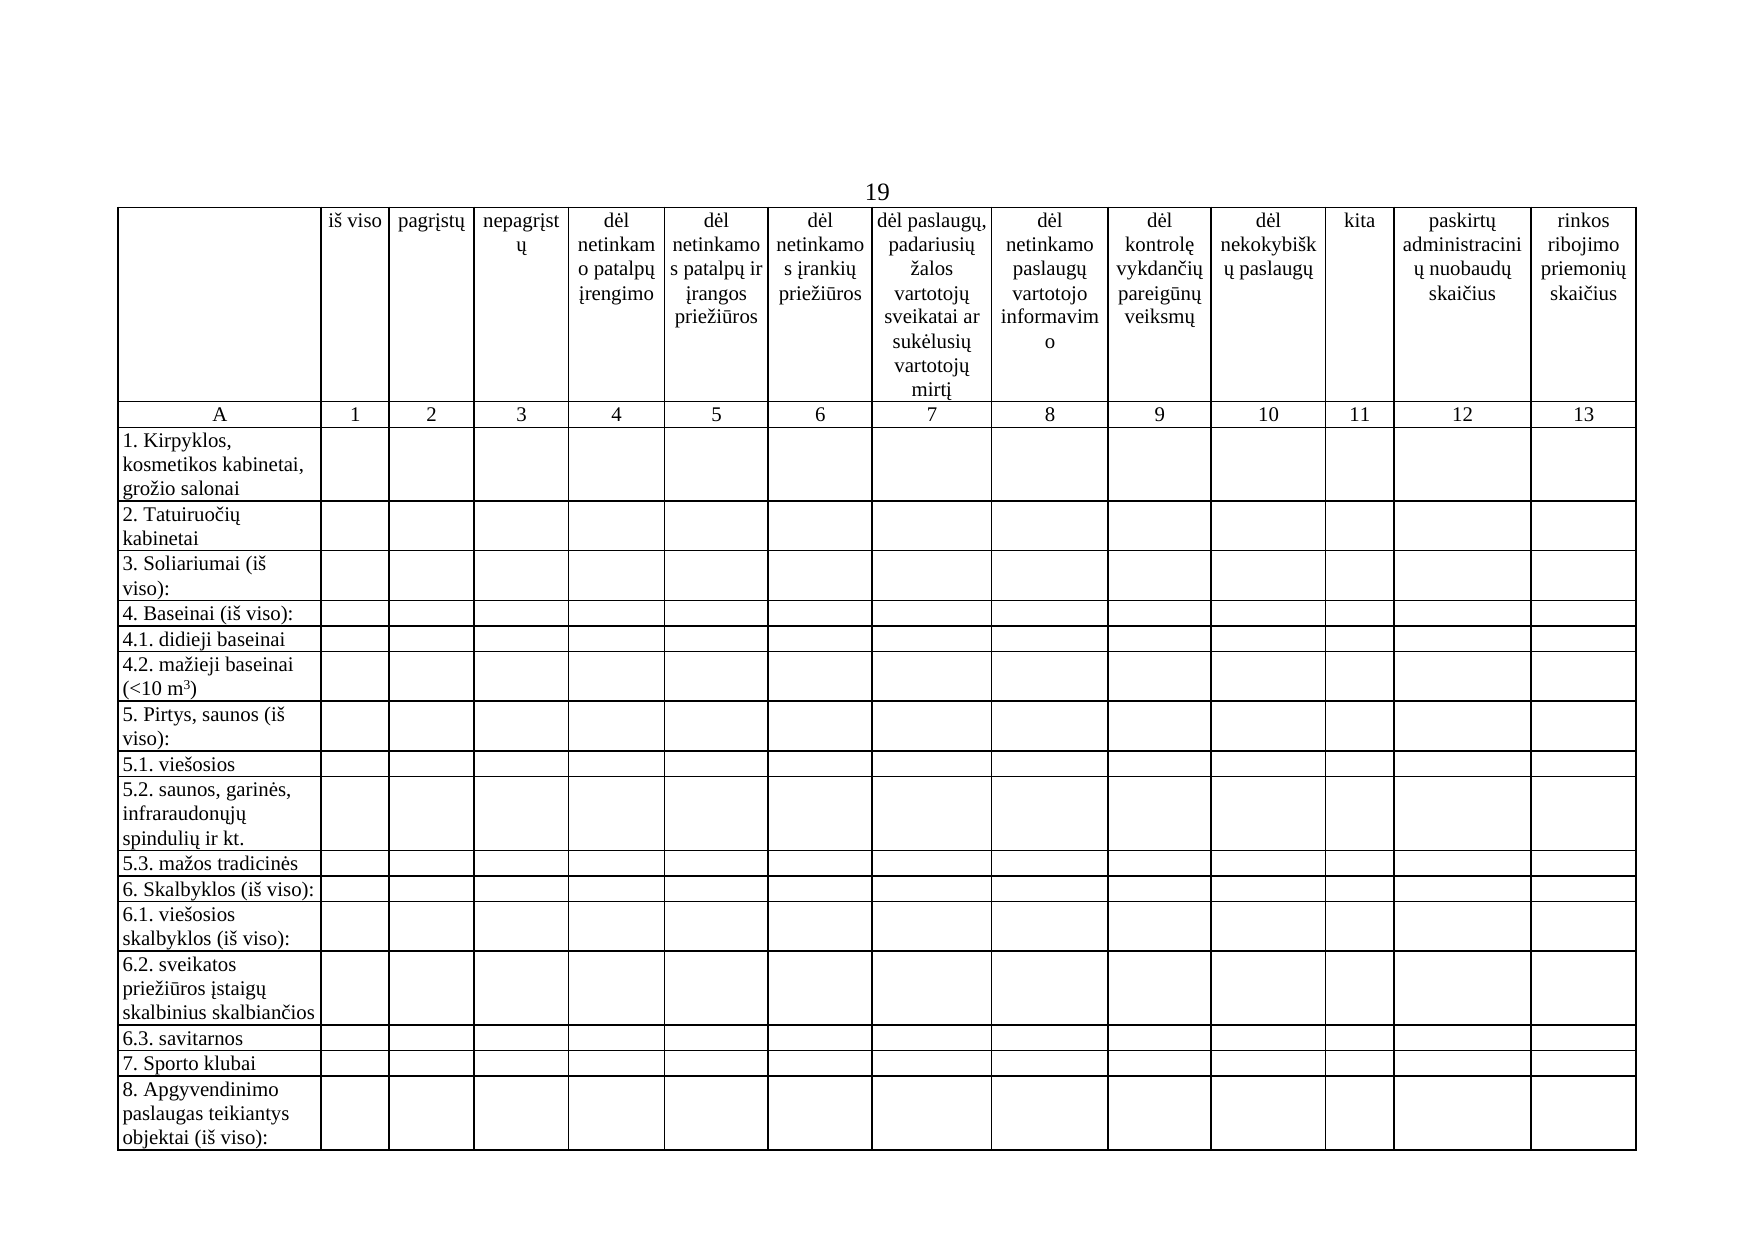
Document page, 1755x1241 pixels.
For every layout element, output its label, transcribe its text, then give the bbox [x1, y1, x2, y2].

table_cell [660, 752, 664, 776]
table_cell [987, 1026, 991, 1050]
table_cell [660, 1026, 664, 1050]
table_cell [1532, 777, 1635, 849]
table_cell [992, 627, 996, 651]
table_cell [665, 952, 767, 1024]
table_cell [665, 551, 767, 599]
table_cell [665, 902, 767, 950]
table_cell dėl kontrolę vykdančių pareigūnų veiksmų [1109, 208, 1210, 401]
table_cell [390, 652, 473, 700]
table_cell nepagrįstų [475, 208, 568, 401]
table_cell [1532, 502, 1635, 550]
table_cell [769, 777, 871, 849]
table_cell [660, 877, 664, 901]
table_cell [992, 877, 996, 901]
table_cell [1212, 428, 1325, 500]
table_cell [564, 1051, 568, 1075]
table_cell [665, 652, 767, 700]
table_cell dėl nekokybiškų paslaugų [1212, 208, 1325, 401]
table_cell [390, 502, 473, 550]
table_cell [475, 652, 568, 700]
table_cell [1326, 551, 1393, 599]
table_cell [992, 1051, 996, 1075]
table_cell [992, 952, 1107, 1024]
table_cell [1321, 851, 1325, 875]
table_cell [1321, 601, 1325, 625]
table_cell [569, 902, 664, 950]
table_cell [873, 902, 991, 950]
table_cell [322, 1077, 388, 1149]
table_cell [322, 702, 388, 750]
table_cell iš viso [322, 208, 388, 401]
table_cell [322, 502, 388, 550]
table_cell [390, 1077, 473, 1149]
table_cell [1109, 1077, 1210, 1149]
table_cell [569, 877, 573, 901]
table_cell [1395, 777, 1530, 849]
table_cell [1321, 752, 1325, 776]
table_cell [564, 1026, 568, 1050]
table_cell [390, 702, 473, 750]
table_cell [873, 551, 991, 599]
table_cell [569, 652, 664, 700]
table_cell [987, 627, 991, 651]
table_cell [992, 551, 1107, 599]
table_cell [1395, 952, 1530, 1024]
table_cell [992, 428, 1107, 500]
table_cell [873, 428, 991, 500]
table_cell [873, 652, 991, 700]
table_cell [469, 1051, 473, 1075]
table_cell [322, 952, 388, 1024]
table_cell [1395, 702, 1530, 750]
table_cell [322, 551, 388, 599]
table_cell [475, 502, 568, 550]
table_cell [992, 851, 996, 875]
table_cell [992, 502, 1107, 550]
table_cell [569, 601, 573, 625]
table_cell [873, 702, 991, 750]
table_cell [665, 428, 767, 500]
table_cell [1389, 851, 1393, 875]
table_cell [564, 752, 568, 776]
table_cell [469, 1026, 473, 1050]
table_cell [569, 777, 664, 849]
table_cell [569, 851, 573, 875]
table_cell [1326, 952, 1393, 1024]
table_cell [665, 777, 767, 849]
table_cell 8 [992, 402, 996, 426]
table_cell 3 [564, 402, 568, 426]
table_cell [569, 1026, 573, 1050]
table_cell [1389, 752, 1393, 776]
table_cell [475, 902, 568, 950]
table_cell [873, 777, 991, 849]
table_cell [1532, 702, 1635, 750]
table_cell [1532, 1077, 1635, 1149]
table_cell [469, 752, 473, 776]
table_cell [1389, 627, 1393, 651]
table_cell [569, 952, 664, 1024]
table_cell [1395, 551, 1530, 599]
table_cell [469, 877, 473, 901]
table_cell [987, 601, 991, 625]
table_cell [390, 777, 473, 849]
table_cell [1109, 428, 1210, 500]
table_cell [987, 752, 991, 776]
table_cell [1389, 601, 1393, 625]
table_cell [564, 627, 568, 651]
table_cell [987, 851, 991, 875]
table_cell dėl netinkamos patalpų ir įrangos priežiūros [665, 208, 767, 401]
table_cell [475, 777, 568, 849]
table_cell [769, 952, 871, 1024]
table_cell [992, 652, 1107, 700]
table_header [119, 208, 320, 401]
table_cell [1389, 877, 1393, 901]
table_cell [1395, 902, 1530, 950]
table_cell [660, 1051, 664, 1075]
table_cell rinkos ribojimo priemonių skaičius [1532, 208, 1635, 401]
table_cell [1109, 952, 1210, 1024]
table_cell [390, 902, 473, 950]
table_cell [1326, 428, 1393, 500]
table_cell [1395, 652, 1530, 700]
table_cell [475, 551, 568, 599]
table_cell [873, 502, 991, 550]
table_cell [569, 502, 664, 550]
table_cell [1212, 777, 1325, 849]
table_cell [992, 902, 1107, 950]
table_cell [1326, 902, 1393, 950]
table_cell [1109, 702, 1210, 750]
table_cell [390, 952, 473, 1024]
table_cell [569, 1051, 573, 1075]
table_cell [564, 601, 568, 625]
table_cell [987, 877, 991, 901]
table_cell kita [1326, 208, 1393, 401]
table_cell [873, 1077, 991, 1149]
table_cell [1321, 877, 1325, 901]
table_cell [1212, 702, 1325, 750]
table_cell [1212, 902, 1325, 950]
table_cell [1532, 902, 1635, 950]
table_cell [665, 1077, 767, 1149]
table_cell [1326, 652, 1393, 700]
table_cell [873, 952, 991, 1024]
table_cell [564, 851, 568, 875]
table_cell [569, 551, 664, 599]
table_cell 2 [469, 402, 473, 426]
table_cell [769, 652, 871, 700]
table_cell [1395, 502, 1530, 550]
table_cell [1326, 702, 1393, 750]
table_cell [665, 502, 767, 550]
table_cell [1389, 1026, 1393, 1050]
table_cell [992, 1077, 1107, 1149]
table_cell [1532, 551, 1635, 599]
table_cell 10 [1321, 402, 1325, 426]
table_cell [1109, 652, 1210, 700]
table_cell [992, 1026, 996, 1050]
table_cell 4 [569, 402, 573, 426]
table_cell paskirtų administracinių nuobaudų skaičius [1395, 208, 1530, 401]
table_cell [1321, 1026, 1325, 1050]
table_cell [992, 601, 996, 625]
table_cell [1389, 1051, 1393, 1075]
table_cell [769, 1077, 871, 1149]
table_cell dėl netinkamo patalpų įrengimo [569, 208, 664, 401]
table_cell [1212, 502, 1325, 550]
table_cell [1109, 777, 1210, 849]
table_cell [992, 752, 996, 776]
table_cell [1212, 1077, 1325, 1149]
table_cell [1532, 952, 1635, 1024]
table_cell [569, 627, 573, 651]
table_cell [660, 601, 664, 625]
table_cell [322, 428, 388, 500]
table_cell [1212, 551, 1325, 599]
table_cell [475, 702, 568, 750]
table_cell [1395, 428, 1530, 500]
table_cell [569, 752, 573, 776]
table_cell [769, 902, 871, 950]
table_cell [1326, 502, 1393, 550]
table_cell [1532, 652, 1635, 700]
table_cell [1212, 652, 1325, 700]
table_cell 4 [660, 402, 664, 426]
table_cell [475, 1077, 568, 1149]
table_cell [390, 428, 473, 500]
table_cell [1395, 1077, 1530, 1149]
table_cell [469, 627, 473, 651]
table_cell [1326, 1077, 1393, 1149]
table_cell [769, 502, 871, 550]
table_cell [569, 702, 664, 750]
table_cell [475, 428, 568, 500]
table_cell 11 [1389, 402, 1393, 426]
table_cell [322, 652, 388, 700]
table_cell [569, 1077, 664, 1149]
table_cell [665, 702, 767, 750]
table_cell [1326, 777, 1393, 849]
table_cell [660, 851, 664, 875]
table_cell 7 [987, 402, 991, 426]
table_cell dėl netinkamo paslaugų vartotojo informavimo [992, 208, 1107, 401]
table_cell [1109, 551, 1210, 599]
table_cell [769, 702, 871, 750]
table_cell [475, 952, 568, 1024]
table_cell [322, 902, 388, 950]
table_cell [987, 1051, 991, 1075]
table_cell [564, 877, 568, 901]
table_cell [992, 702, 1107, 750]
table_cell [1212, 952, 1325, 1024]
table_cell [992, 777, 1107, 849]
table_cell [469, 601, 473, 625]
table_cell [1321, 1051, 1325, 1075]
table_cell [322, 777, 388, 849]
table_cell dėl netinkamos įrankių priežiūros [769, 208, 871, 401]
table_cell [1109, 502, 1210, 550]
table_cell [1321, 627, 1325, 651]
table_cell [469, 851, 473, 875]
table_cell [390, 551, 473, 599]
table_cell [769, 428, 871, 500]
table_cell [1532, 428, 1635, 500]
table_cell [660, 627, 664, 651]
table_cell [769, 551, 871, 599]
table_cell [1109, 902, 1210, 950]
table_cell pagrįstų [390, 208, 473, 401]
table_cell [569, 428, 664, 500]
